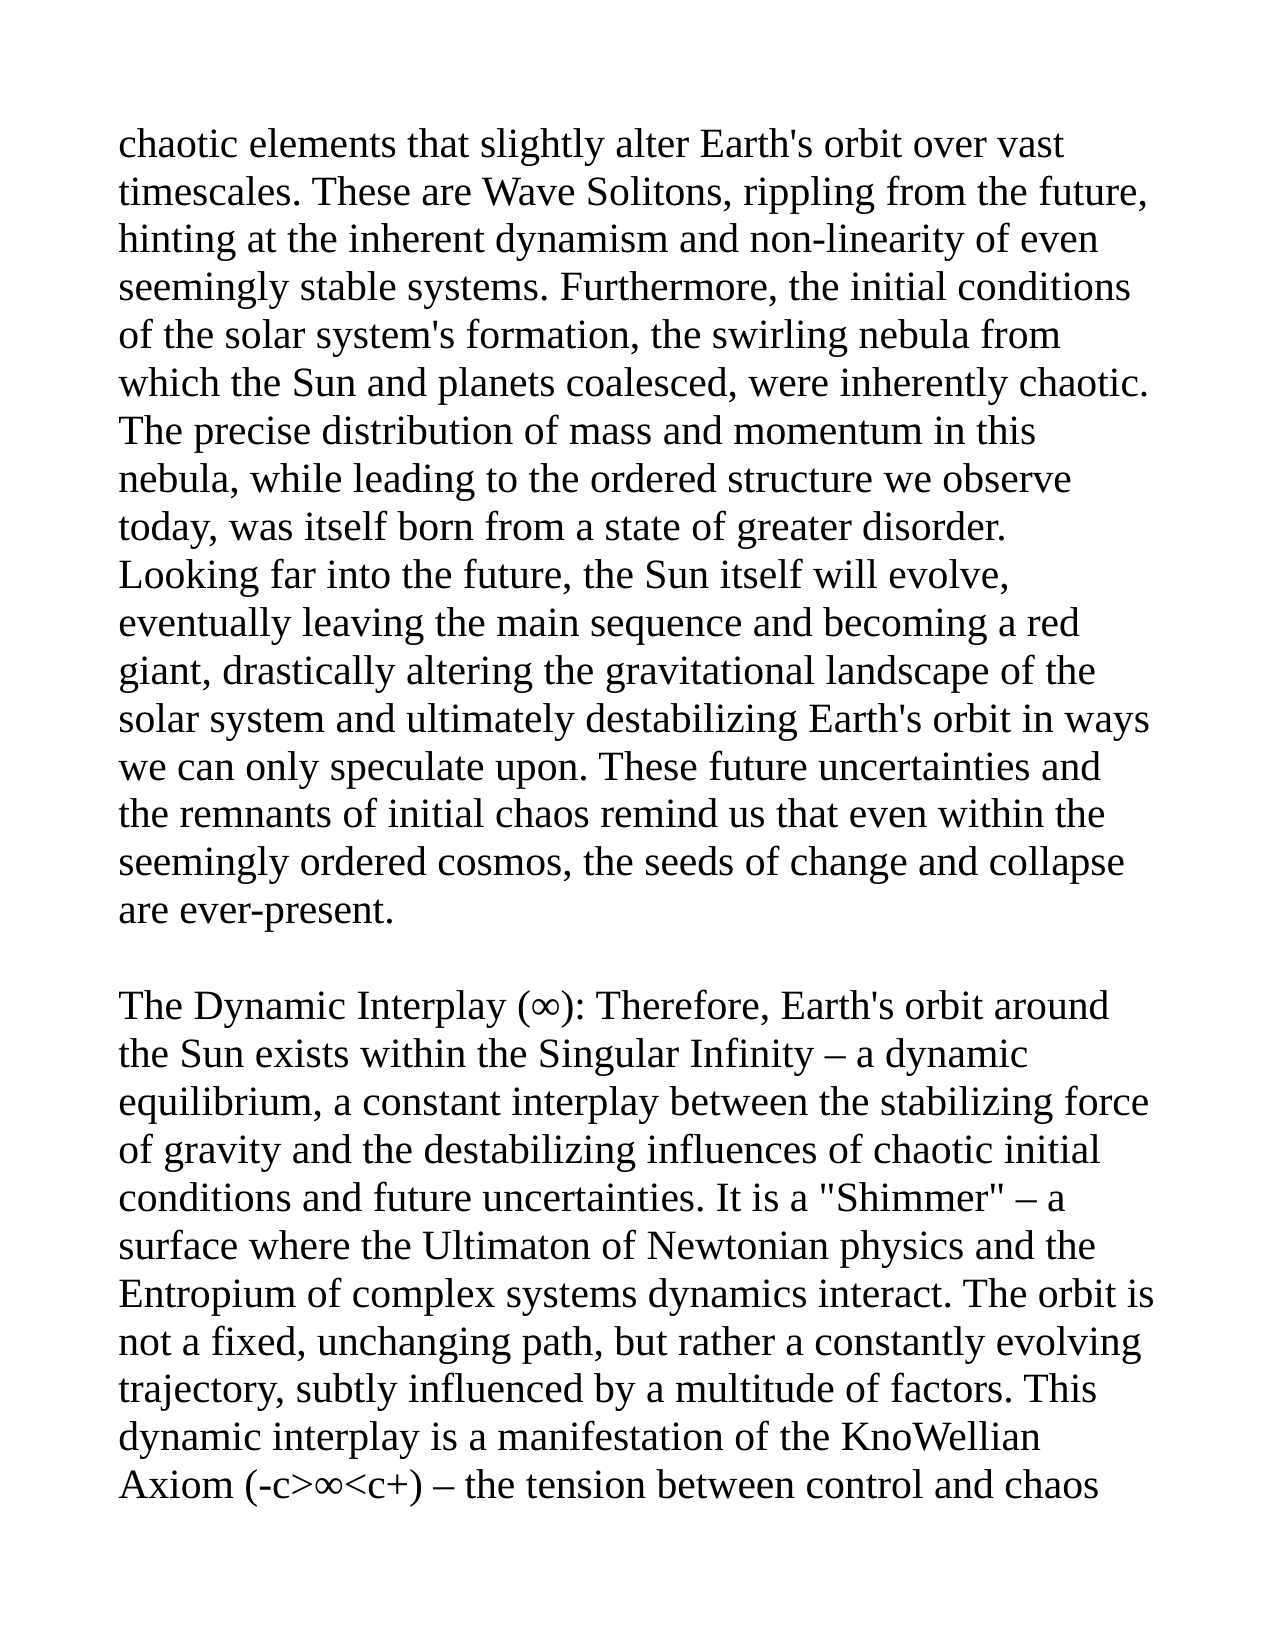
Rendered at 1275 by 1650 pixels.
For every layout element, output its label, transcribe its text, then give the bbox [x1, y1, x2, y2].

text chaotic elements that slightly alter Earth's orbit over vast timescales. These are Wave Solitons, rippling from the future, hinting at the inherent dynamism and non-linearity of even seemingly stable systems. Furthermore, the initial conditions of the solar system's formation, the swirling nebula from which the Sun and planets coalesced, were inherently chaotic. The precise distribution of mass and momentum in this nebula, while leading to the ordered structure we observe today, was itself born from a state of greater disorder. Looking far into the future, the Sun itself will evolve, eventually leaving the main sequence and becoming a red giant, drastically altering the gravitational landscape of the solar system and ultimately destabilizing Earth's orbit in ways we can only speculate upon. These future uncertainties and the remnants of initial chaos remind us that even within the seemingly ordered cosmos, the seeds of change and collapse are ever-present. [118, 118, 1157, 933]
text The Dynamic Interplay (∞): Therefore, Earth's orbit around the Sun exists within the Singular Infinity – a dynamic equilibrium, a constant interplay between the stabilizing force of gravity and the destabilizing influences of chaotic initial conditions and future uncertainties. It is a "Shimmer" – a surface where the Ultimaton of Newtonian physics and the Entropium of complex systems dynamics interact. The orbit is not a fixed, unchanging path, but rather a constantly evolving trajectory, subtly influenced by a multitude of factors. This dynamic interplay is a manifestation of the KnoWellian Axiom (-c>∞<c+) – the tension between control and chaos [118, 981, 1157, 1508]
